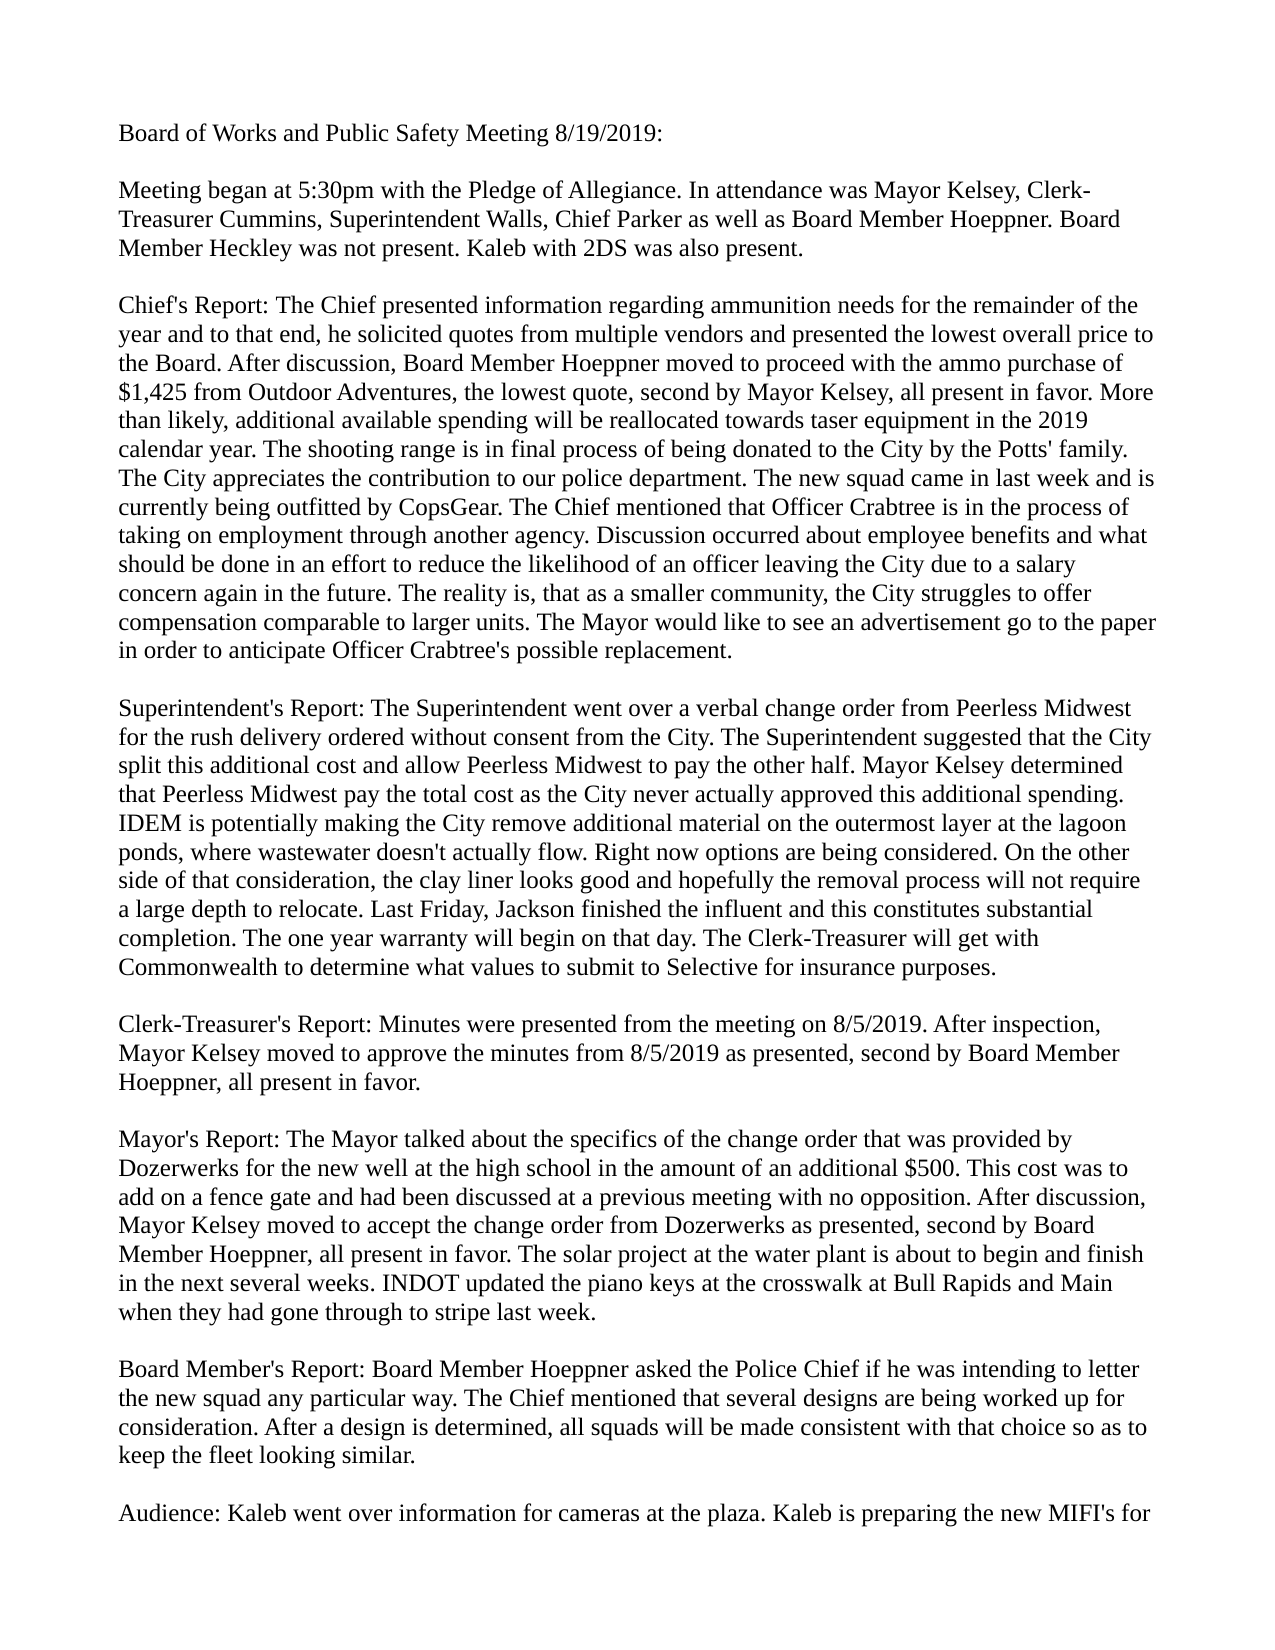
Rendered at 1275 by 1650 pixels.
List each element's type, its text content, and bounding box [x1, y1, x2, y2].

text Chief's Report: The Chief presented information regarding ammunition needs for the remainder of the year and to that end, he solicited quotes from multiple vendors and presented the lowest overall price to the Board. After discussion, Board Member Hoeppner moved to proceed with the ammo purchase of $1,425 from Outdoor Adventures, the lowest quote, second by Mayor Kelsey, all present in favor. More than likely, additional available spending will be reallocated towards taser equipment in the 2019 calendar year. The shooting range is in final process of being donated to the City by the Potts' family. The City appreciates the contribution to our police department. The new squad came in last week and is currently being outfitted by CopsGear. The Chief mentioned that Officer Crabtree is in the process of taking on employment through another agency. Discussion occurred about employee benefits and what should be done in an effort to reduce the likelihood of an officer leaving the City due to a salary concern again in the future. The reality is, that as a smaller community, the City struggles to offer compensation comparable to larger units. The Mayor would like to see an advertisement go to the paper in order to anticipate Officer Crabtree's possible replacement. [118, 291, 1157, 664]
text Clerk-Treasurer's Report: Minutes were presented from the meeting on 8/5/2019. After inspection, Mayor Kelsey moved to approve the minutes from 8/5/2019 as presented, second by Board Member Hoeppner, all present in favor. [118, 1009, 1157, 1096]
text Audience: Kaleb went over information for cameras at the plaza. Kaleb is preparing the new MIFI's for [118, 1498, 1157, 1527]
text Mayor's Report: The Mayor talked about the specifics of the change order that was provided by Dozerwerks for the new well at the high school in the amount of an additional $500. This cost was to add on a fence gate and had been discussed at a previous meeting with no opposition. After discussion, Mayor Kelsey moved to accept the change order from Dozerwerks as presented, second by Board Member Hoeppner, all present in favor. The solar project at the water plant is about to begin and finish in the next several weeks. INDOT updated the piano keys at the crosswalk at Bull Rapids and Main when they had gone through to stripe last week. [118, 1124, 1157, 1326]
text Meeting began at 5:30pm with the Pledge of Allegiance. In attendance was Mayor Kelsey, Clerk-Treasurer Cummins, Superintendent Walls, Chief Parker as well as Board Member Hoeppner. Board Member Heckley was not present. Kaleb with 2DS was also present. [118, 176, 1157, 262]
text Superintendent's Report: The Superintendent went over a verbal change order from Peerless Midwest for the rush delivery ordered without consent from the City. The Superintendent suggested that the City split this additional cost and allow Peerless Midwest to pay the other half. Mayor Kelsey determined that Peerless Midwest pay the total cost as the City never actually approved this additional spending. IDEM is potentially making the City remove additional material on the outermost layer at the lagoon ponds, where wastewater doesn't actually flow. Right now options are being considered. On the other side of that consideration, the clay liner looks good and hopefully the removal process will not require a large depth to relocate. Last Friday, Jackson finished the influent and this constitutes substantial completion. The one year warranty will begin on that day. The Clerk-Treasurer will get with Commonwealth to determine what values to submit to Selective for insurance purposes. [118, 693, 1157, 981]
text Board of Works and Public Safety Meeting 8/19/2019: [118, 118, 1157, 147]
text Board Member's Report: Board Member Hoeppner asked the Police Chief if he was intending to letter the new squad any particular way. The Chief mentioned that several designs are being worked up for consideration. After a design is determined, all squads will be made consistent with that choice so as to keep the fleet looking similar. [118, 1354, 1157, 1469]
